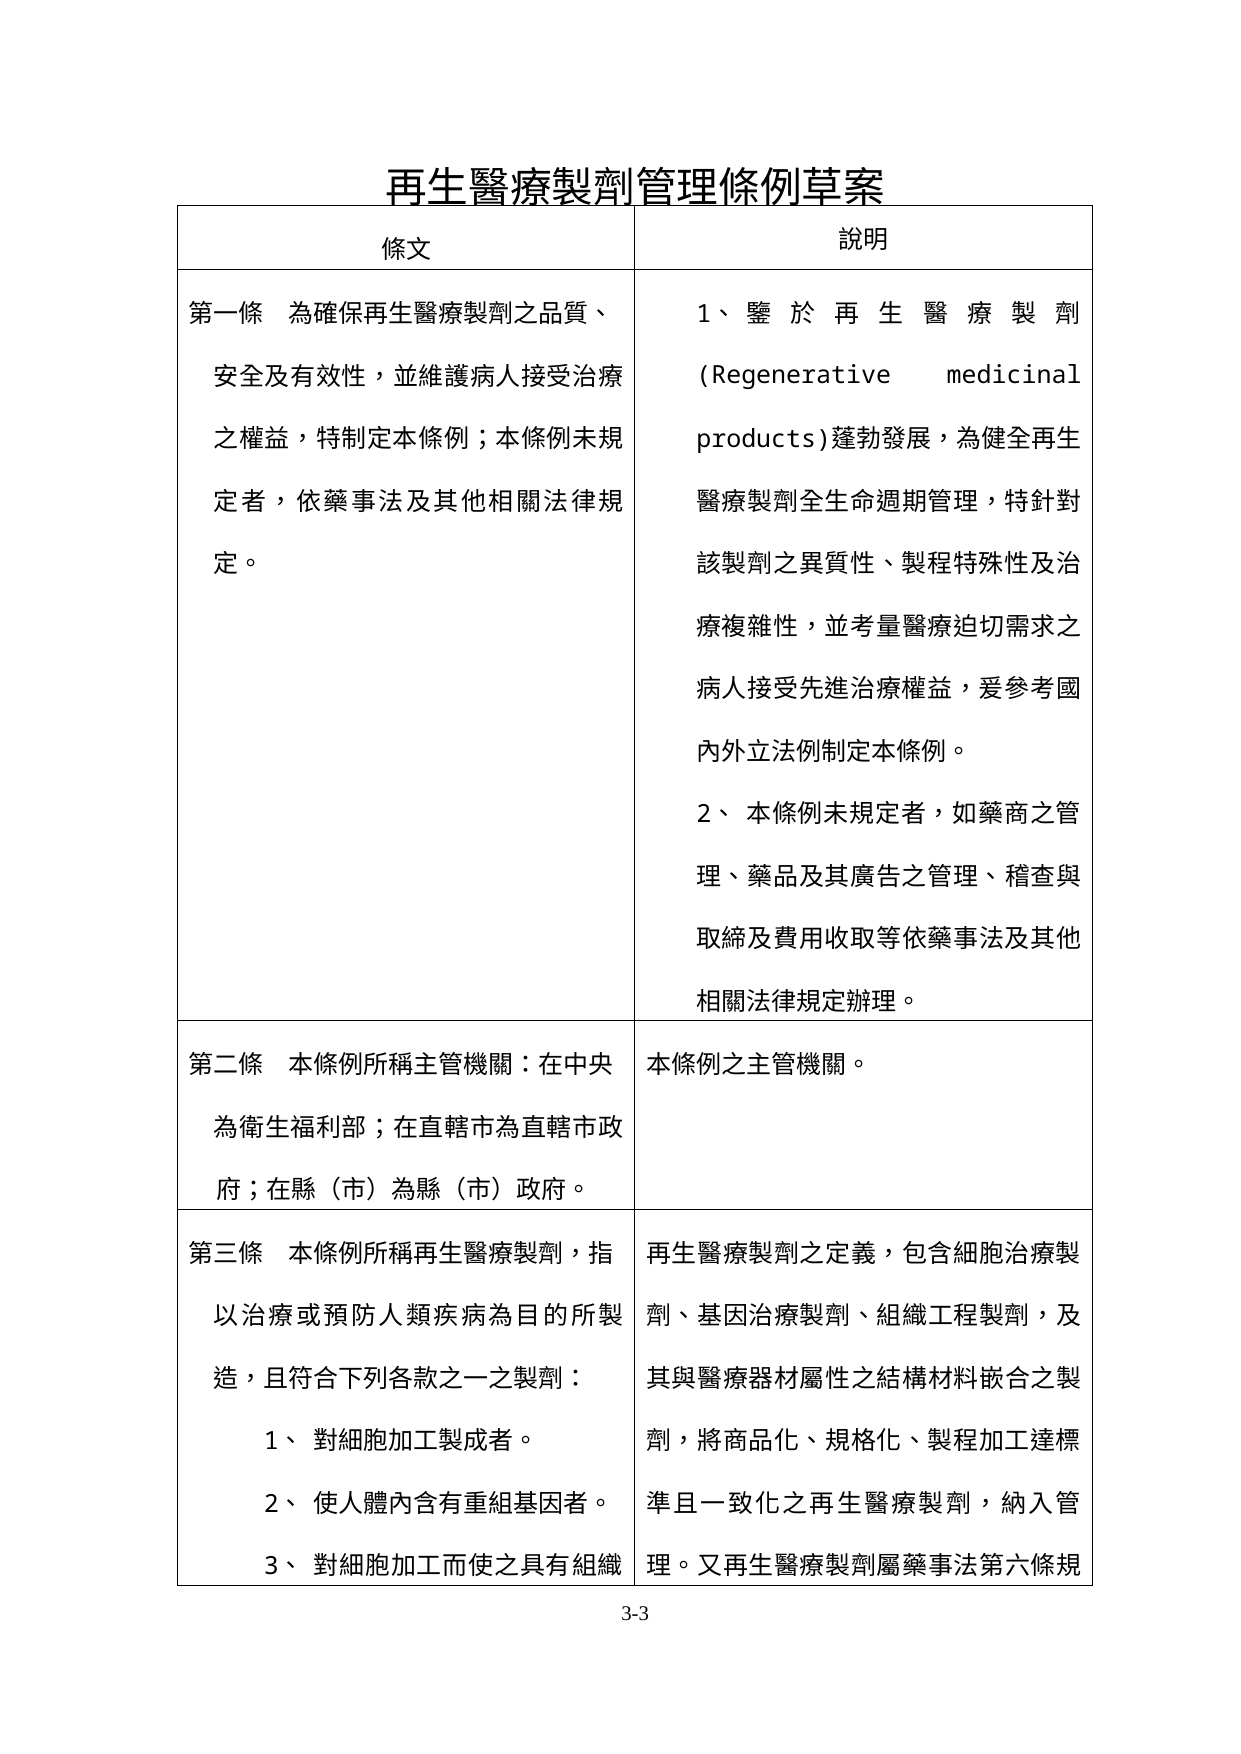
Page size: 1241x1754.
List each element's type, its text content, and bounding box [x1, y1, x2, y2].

table_cell 本條例之主管機關。 [635, 1021, 1092, 1208]
table_cell 鑒於再生醫療製劑(Regenerative medicinal products)蓬勃發展，為健全再生醫療製劑全生命週期管理，特針對該製劑之異質性、製程特殊性及治療複雜性，並考量醫療迫切需求之病人接受先進治療權益，爰參考國內外立法例制定本條例。 本條例未規定者，如藥商之管理、藥品及其廣告之管理、稽查與取締及費用收取等依藥事法及其他相關法律規定辦理。 [635, 270, 1092, 1020]
table_header 條文 [178, 206, 634, 269]
table_cell 第三條 本條例所稱再生醫療製劑，指 以治療或預防人類疾病為目的所製造，且符合下列各款之一之製劑： 對細胞加工製成者。 使人體內含有重組基因者。 對細胞加工而使之具有組織 [178, 1210, 634, 1584]
table_cell 再生醫療製劑之定義，包含細胞治療製劑、基因治療製劑、組織工程製劑，及其與醫療器材屬性之結構材料嵌合之製劑，將商品化、規格化、製程加工達標準且一致化之再生醫療製劑，納入管理。又再生醫療製劑屬藥事法第六條規 [635, 1210, 1092, 1584]
table_cell 第二條 本條例所稱主管機關：在中央 為衛生福利部；在直轄市為直轄市政府；在縣（市）為縣（市）政府。 [178, 1021, 634, 1208]
table_header 說明 [635, 206, 1092, 269]
text 再生醫療製劑管理條例草案 [177, 143, 1092, 205]
table_cell 第一條 為確保再生醫療製劑之品質、 安全及有效性，並維護病人接受治療之權益，特制定本條例；本條例未規定者，依藥事法及其他相關法律規定。 [178, 270, 634, 1020]
